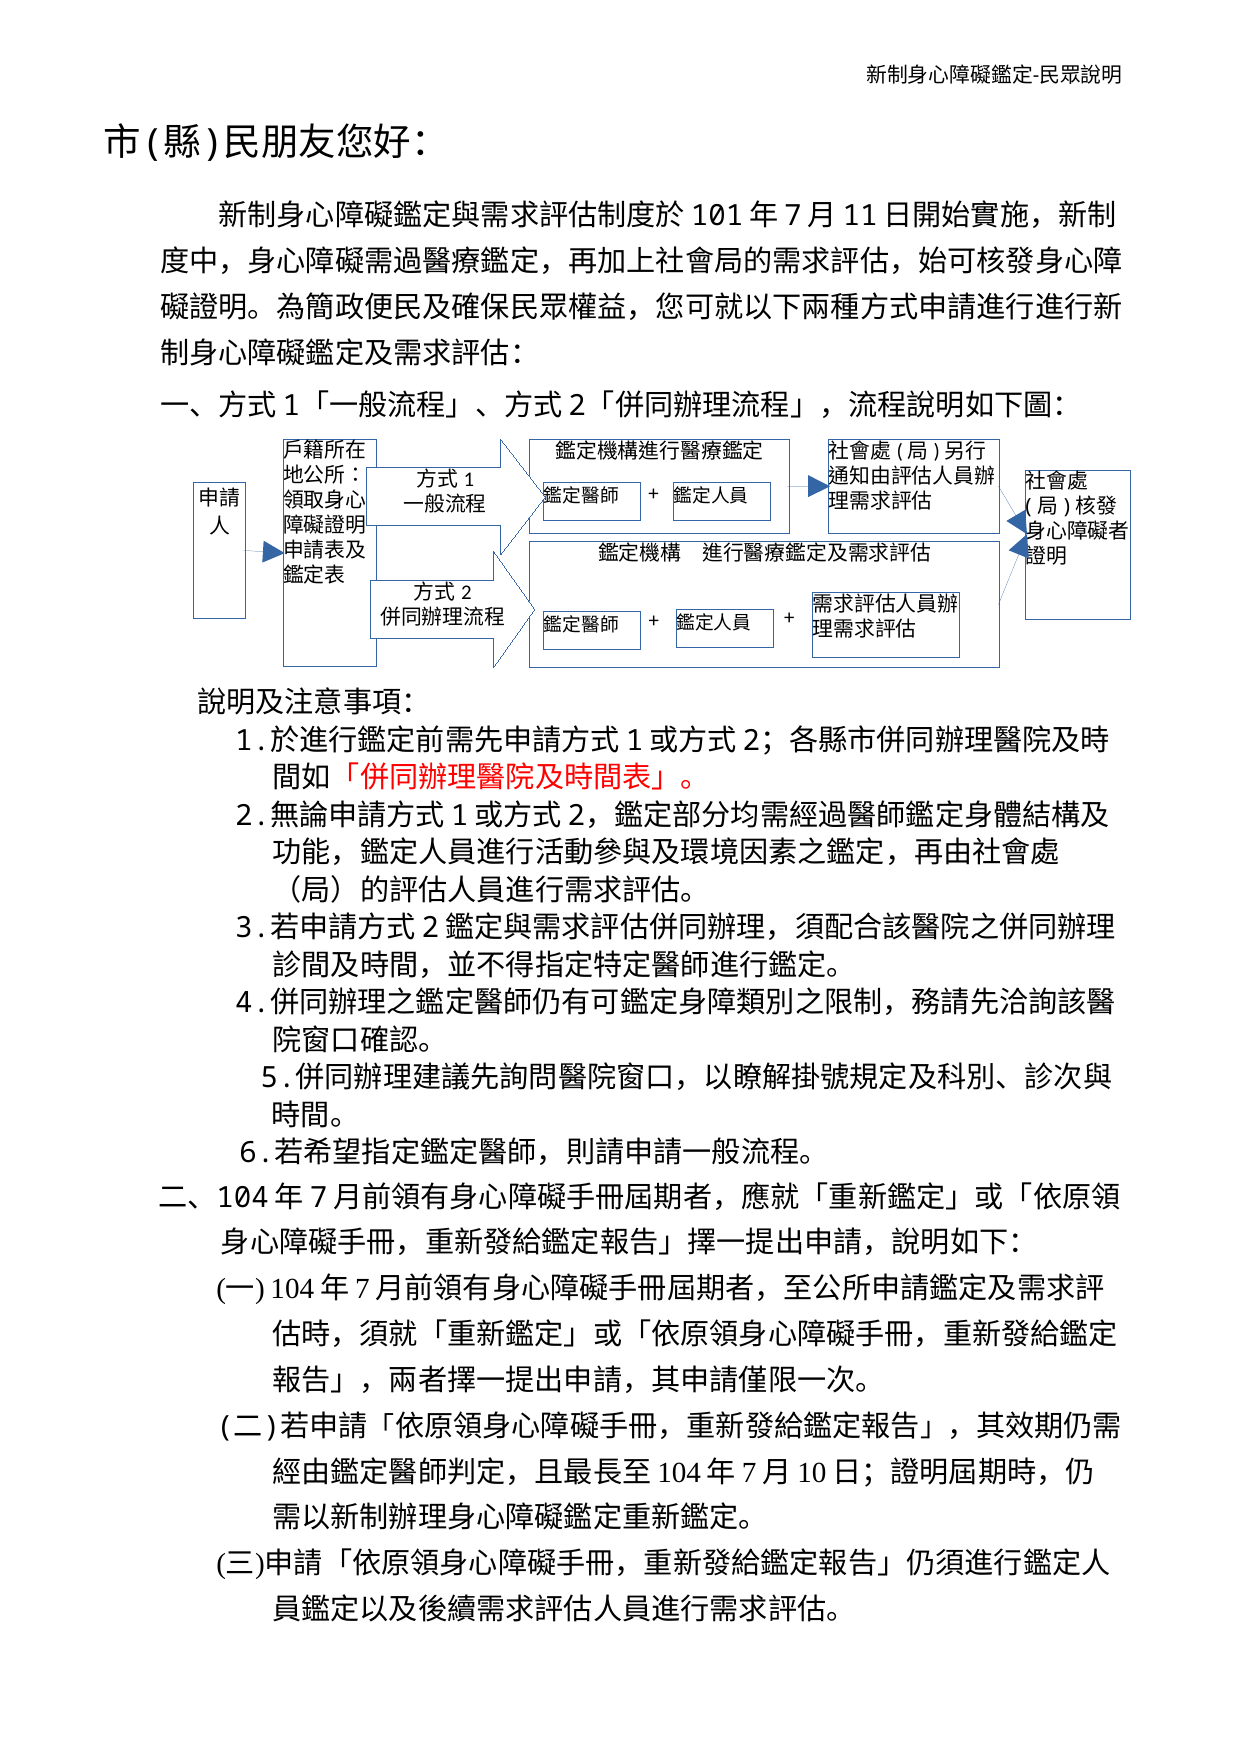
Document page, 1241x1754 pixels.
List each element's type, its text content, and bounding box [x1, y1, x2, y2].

text 一、方式1「一般流程」、方式2「併同辦理流程」，流程說明如下圖： [160, 382, 1122, 423]
text (一) 104年7月前領有身心障礙手冊屆期者，至公所申請鑑定及需求評估時，須就「重新鑑定」或「依原領身心障礙手冊，重新發給鑑定報告」，兩者擇一提出申請，其申請僅限一次。 [216, 1262, 1122, 1399]
text 4.併同辦理之鑑定醫師仍有可鑑定身障類別之限制，務請先洽詢該醫院窗口確認。 [235, 983, 1122, 1058]
text 二、104年7月前領有身心障礙手冊屆期者，應就「重新鑑定」或「依原領身心障礙手冊，重新發給鑑定報告」擇一提出申請，說明如下： [158, 1170, 1122, 1262]
text 2.無論申請方式1或方式2，鑑定部分均需經過醫師鑑定身體結構及功能，鑑定人員進行活動參與及環境因素之鑑定，再由社會處（局）的評估人員進行需求評估。 [235, 795, 1122, 908]
text (三)申請「依原領身心障礙手冊，重新發給鑑定報告」仍須進行鑑定人員鑑定以及後續需求評估人員進行需求評估。 [216, 1537, 1122, 1629]
text (二)若申請「依原領身心障礙手冊，重新發給鑑定報告」，其效期仍需經由鑑定醫師判定，且最長至104年7月10日；證明屆期時，仍需以新制辦理身心障礙鑑定重新鑑定。 [216, 1399, 1122, 1537]
text 3.若申請方式2鑑定與需求評估併同辦理，須配合該醫院之併同辦理診間及時間，並不得指定特定醫師進行鑑定。 [235, 908, 1122, 983]
text 1.於進行鑑定前需先申請方式1或方式2；各縣市併同辦理醫院及時間如「併同辦理醫院及時間表」。 [235, 720, 1122, 795]
text 6.若希望指定鑑定醫師，則請申請一般流程。 [222, 1133, 1122, 1170]
text 新制身心障礙鑑定與需求評估制度於101年7月11日開始實施，新制度中，身心障礙需過醫療鑑定，再加上社會局的需求評估，始可核發身心障礙證明。為簡政便民及確保民眾權益，您可就以下兩種方式申請進行進行新制身心障礙鑑定及需求評估： [160, 189, 1122, 372]
text 市(縣)民朋友您好： [103, 118, 1122, 164]
text 5.併同辦理建議先詢問醫院窗口，以瞭解掛號規定及科別、診次與時間。 [103, 1058, 1122, 1133]
text 說明及注意事項： [174, 683, 1122, 720]
